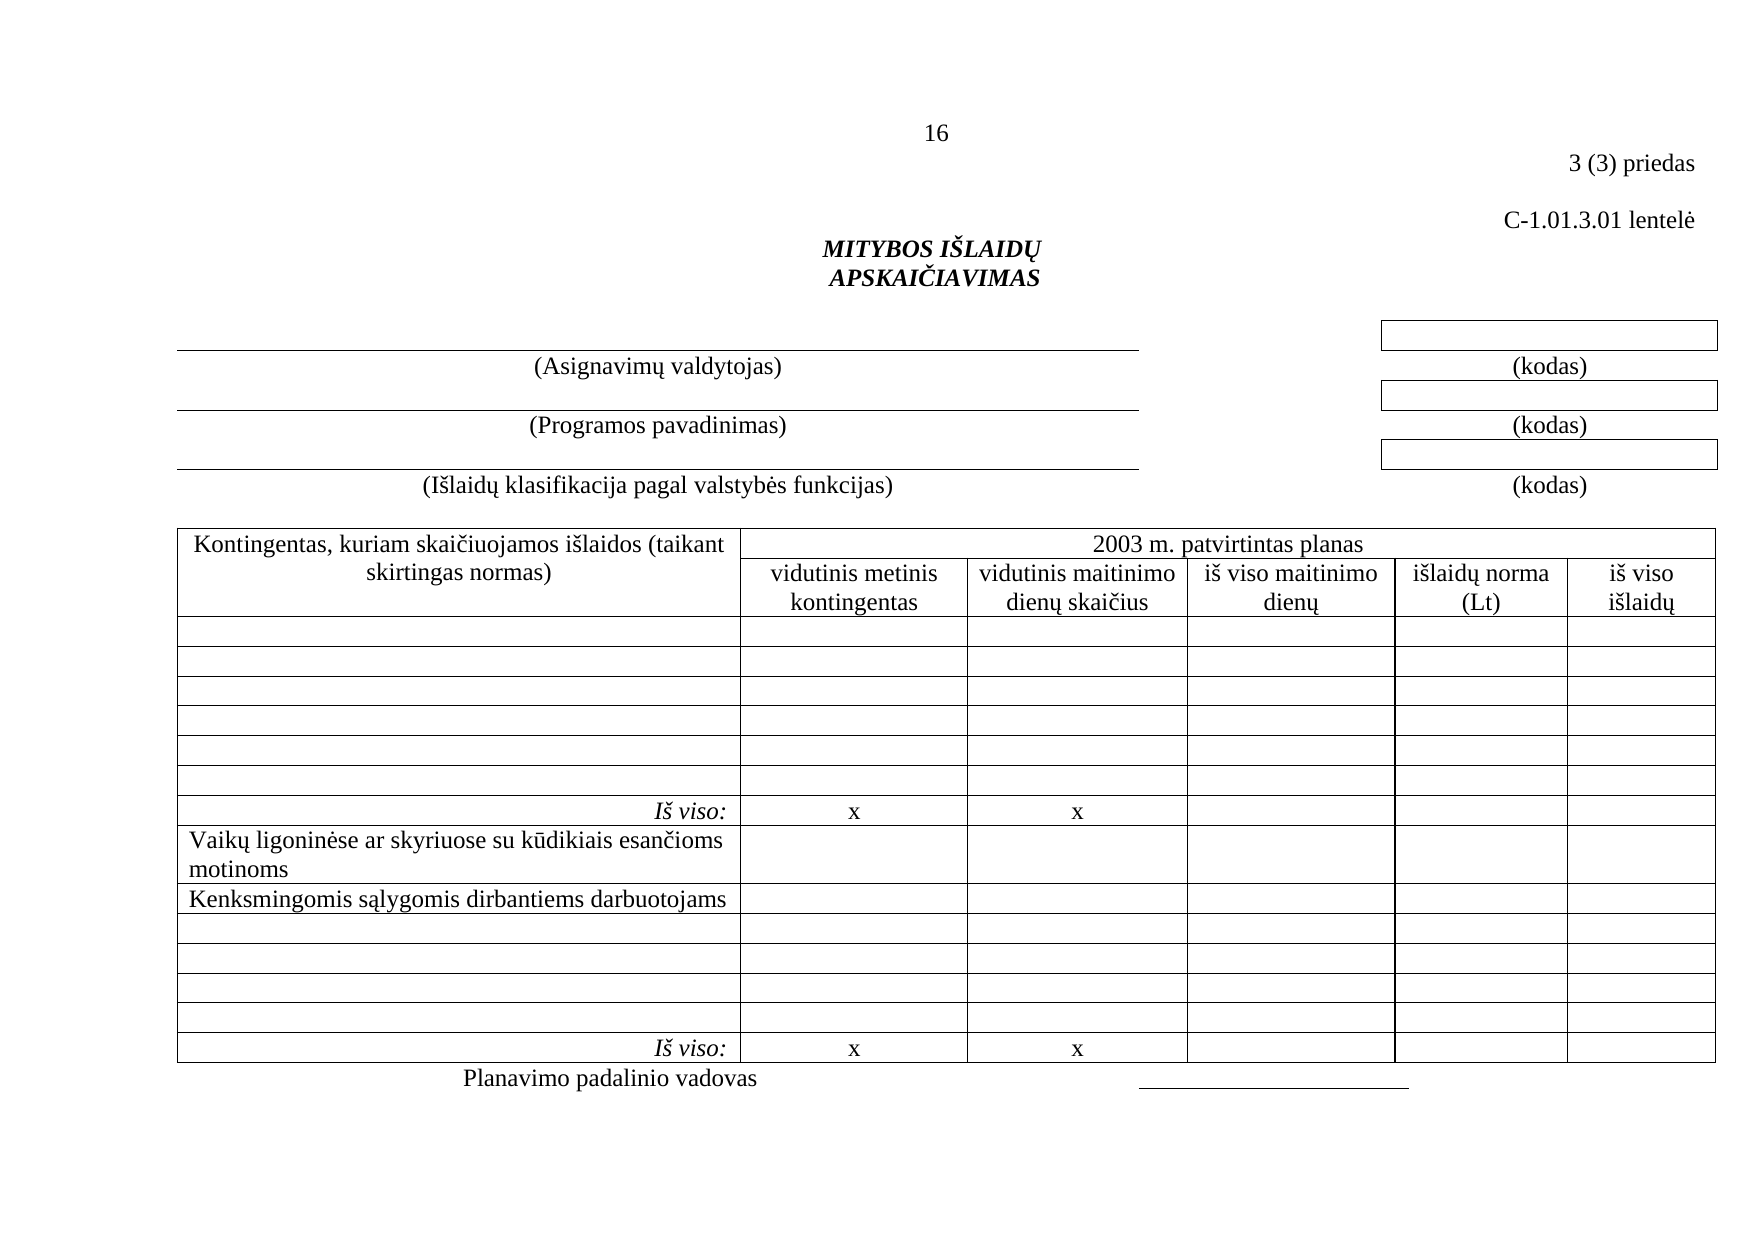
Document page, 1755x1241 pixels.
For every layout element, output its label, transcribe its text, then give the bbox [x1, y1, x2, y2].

table_cell x [968, 796, 1187, 824]
table_cell [178, 647, 740, 676]
table_cell [1382, 381, 1717, 409]
table_cell [968, 974, 1187, 1002]
table_cell [968, 944, 1187, 972]
table_cell [178, 736, 740, 765]
table_cell [1396, 766, 1567, 795]
table_cell x [968, 1033, 1187, 1062]
table_cell [968, 766, 1187, 795]
table_cell [177, 439, 1138, 469]
table_cell Iš viso: [178, 1033, 740, 1062]
table_cell [968, 914, 1187, 943]
text C-1.01.3.01 lentelė [177, 205, 1695, 234]
table_header [1139, 320, 1381, 350]
table_cell [1568, 796, 1715, 824]
table_header [177, 320, 1138, 350]
table_cell [177, 380, 1138, 409]
table_cell [1396, 884, 1567, 913]
table_cell [1396, 944, 1567, 972]
table_cell [1188, 914, 1394, 943]
table_cell [1568, 766, 1715, 795]
table_cell [1396, 647, 1567, 676]
table_cell (Programos pavadinimas) [177, 411, 1138, 439]
table_cell [741, 826, 967, 883]
table_cell [968, 884, 1187, 913]
table_cell [1396, 1033, 1567, 1062]
table_cell [1396, 677, 1567, 705]
table_cell [1568, 1033, 1715, 1062]
table_cell [968, 1003, 1187, 1032]
table_cell [1568, 884, 1715, 913]
table_cell Kenksmingomis sąlygomis dirbantiems darbuotojams [178, 884, 740, 913]
table_cell [1568, 677, 1715, 705]
text MITYBOS IŠLAIDŲ [177, 234, 1695, 263]
table_cell [1568, 944, 1715, 972]
table_cell [178, 974, 740, 1002]
table_cell [1188, 677, 1394, 705]
table_cell [1188, 736, 1394, 765]
table_cell [1568, 617, 1715, 646]
table_cell [741, 736, 967, 765]
table_cell [741, 1003, 967, 1032]
table_cell [1188, 706, 1394, 735]
table_cell Iš viso: [178, 796, 740, 824]
table_cell [1396, 914, 1567, 943]
table_cell [1396, 736, 1567, 765]
table_cell [1139, 469, 1382, 499]
table_cell [1568, 974, 1715, 1002]
table_cell [178, 766, 740, 795]
table_cell [178, 617, 740, 646]
table_cell [1396, 617, 1567, 646]
table_cell [1188, 647, 1394, 676]
table_cell [741, 974, 967, 1002]
table_cell iš viso maitinimo dienų [1188, 559, 1394, 616]
table_cell (Asignavimų valdytojas) [177, 351, 1138, 380]
table_cell [1396, 796, 1567, 824]
table_cell [1139, 350, 1382, 380]
table_cell [741, 944, 967, 972]
table_cell [741, 647, 967, 676]
table_cell [1188, 796, 1394, 824]
table_cell [1568, 647, 1715, 676]
table_header Kontingentas, kuriam skaičiuojamos išlaidos (taikant skirtingas normas) [178, 529, 740, 616]
table_cell [1188, 944, 1394, 972]
table_cell [968, 647, 1187, 676]
table_cell [968, 677, 1187, 705]
table_cell [1396, 974, 1567, 1002]
table_header 2003 m. patvirtintas planas [741, 529, 1715, 557]
table_cell [178, 914, 740, 943]
table_cell [1568, 706, 1715, 735]
table_cell [178, 944, 740, 972]
table_cell [1568, 1003, 1715, 1032]
table_cell vidutinis metinis kontingentas [741, 559, 967, 616]
table_cell (Išlaidų klasifikacija pagal valstybės funkcijas) [177, 470, 1138, 499]
table_cell išlaidų norma (Lt) [1396, 559, 1567, 616]
table_cell [1188, 884, 1394, 913]
table_cell [741, 677, 967, 705]
table_cell [1139, 439, 1381, 469]
table_cell vidutinis maitinimo dienų skaičius [968, 559, 1187, 616]
table_cell x [741, 1033, 967, 1062]
table_cell [1188, 617, 1394, 646]
table_cell (kodas) [1382, 351, 1717, 380]
text Planavimo padalinio vadovas [177, 1063, 1695, 1092]
table_cell (kodas) [1382, 411, 1717, 439]
table_cell [968, 706, 1187, 735]
table_cell [741, 706, 967, 735]
table_cell [1568, 826, 1715, 883]
text APSKAIČIAVIMAS [177, 263, 1695, 291]
table_cell [1396, 826, 1567, 883]
table_cell [1188, 766, 1394, 795]
table_cell iš viso išlaidų [1568, 559, 1715, 616]
table_cell [741, 884, 967, 913]
table_cell [178, 1003, 740, 1032]
table_cell [1568, 736, 1715, 765]
table_cell [1568, 914, 1715, 943]
table_cell [741, 617, 967, 646]
table_cell [968, 617, 1187, 646]
table_cell [968, 826, 1187, 883]
table_cell [178, 706, 740, 735]
table_cell [741, 914, 967, 943]
table_cell [1396, 706, 1567, 735]
table_cell x [741, 796, 967, 824]
table_cell [1396, 1003, 1567, 1032]
table_cell [1188, 826, 1394, 883]
table_cell [968, 736, 1187, 765]
table_cell [1188, 974, 1394, 1002]
table_header [1382, 321, 1717, 350]
table_cell [1188, 1033, 1394, 1062]
table_cell [741, 766, 967, 795]
table_cell [1382, 440, 1717, 469]
text 3 (3) priedas [177, 148, 1695, 176]
table_cell [1139, 410, 1382, 439]
table_cell [1188, 1003, 1394, 1032]
table_cell [1139, 380, 1381, 409]
table_cell [178, 677, 740, 705]
table_cell (kodas) [1382, 470, 1717, 499]
